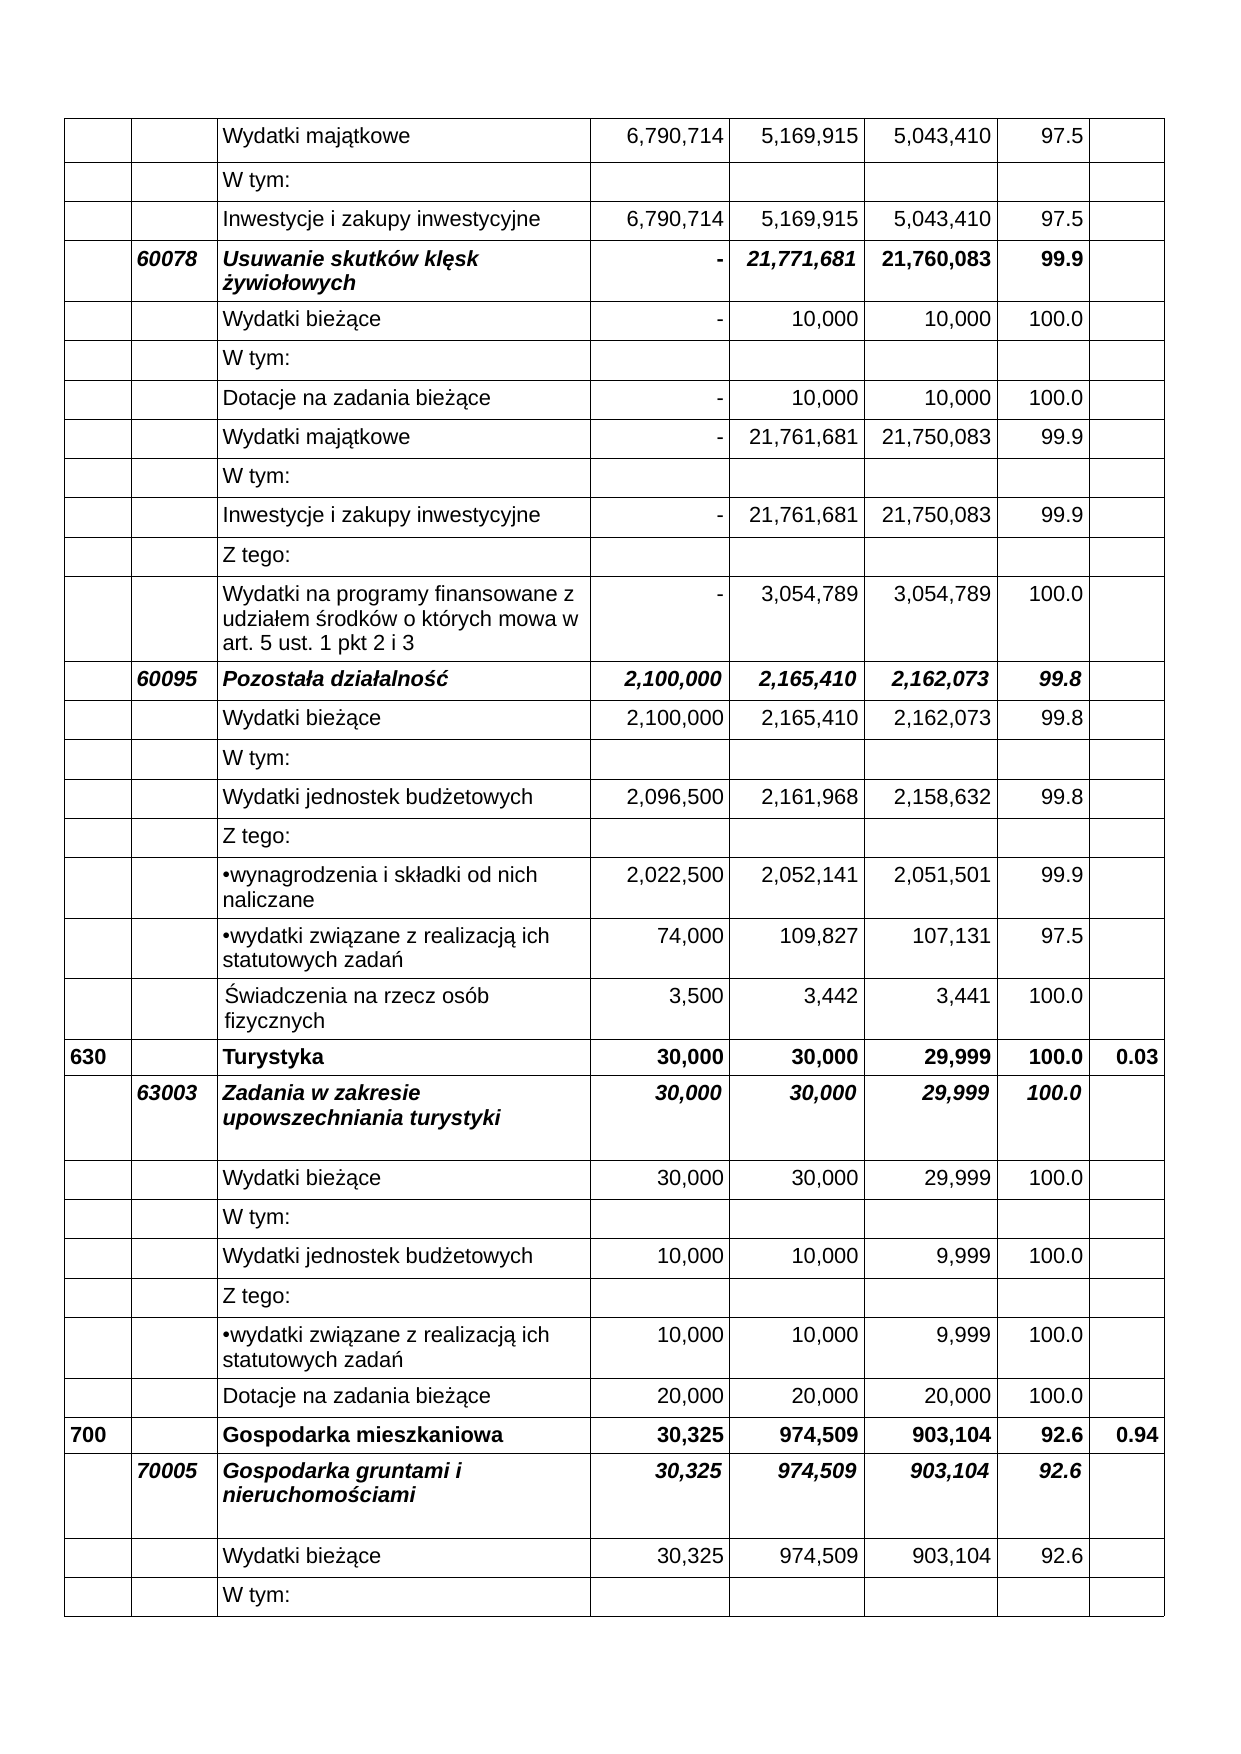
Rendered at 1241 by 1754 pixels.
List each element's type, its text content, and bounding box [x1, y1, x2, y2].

table_cell W tym: [218, 341, 590, 379]
table_cell Świadczenia na rzecz osób fizycznych [218, 979, 590, 1039]
table_cell [1090, 538, 1164, 576]
table_cell [65, 858, 131, 918]
table_cell [730, 1578, 864, 1616]
table_cell 97,5 [998, 202, 1089, 240]
table_cell [730, 459, 864, 497]
table_cell Wydatki bieżące [218, 1539, 590, 1577]
table_cell [591, 819, 729, 857]
table_cell wydatki związane z realizacją ich statutowych zadań [218, 1318, 590, 1377]
table_cell 30 325 [591, 1539, 729, 1577]
table_cell [65, 241, 131, 301]
table_cell [865, 538, 997, 576]
table_cell 2 165 410 [730, 701, 864, 739]
table_cell [1090, 381, 1164, 419]
table_cell [998, 1279, 1089, 1317]
table_cell 97,5 [998, 119, 1089, 162]
table_cell 10 000 [591, 1318, 729, 1377]
table_cell [998, 163, 1089, 201]
table_cell 2 022 500 [591, 858, 729, 918]
table_cell [132, 302, 217, 340]
table_cell Usuwanie skutków klęsk żywiołowych [218, 241, 590, 301]
table_cell 100,0 [998, 1161, 1089, 1199]
table_cell Inwestycje i zakupy inwestycyjne [218, 202, 590, 240]
table_cell [1090, 302, 1164, 340]
table_cell 100,0 [998, 1040, 1089, 1075]
table_cell [132, 341, 217, 379]
table_cell [1090, 341, 1164, 379]
table_cell W tym: [218, 1200, 590, 1238]
table_cell [65, 459, 131, 497]
table_cell 100,0 [998, 1076, 1089, 1160]
table_cell [65, 1318, 131, 1377]
table_cell [865, 1200, 997, 1238]
table_cell 100,0 [998, 1379, 1089, 1417]
table_cell W tym: [218, 163, 590, 201]
table_cell 99,8 [998, 662, 1089, 700]
table_cell Dotacje na zadania bieżące [218, 381, 590, 419]
table_cell [65, 919, 131, 978]
table_cell [1090, 1279, 1164, 1317]
table_cell W tym: [218, 459, 590, 497]
table_cell [65, 381, 131, 419]
table_cell Wydatki bieżące [218, 1161, 590, 1199]
table_cell 92,6 [998, 1454, 1089, 1538]
table_cell Z tego: [218, 538, 590, 576]
table_cell 99,9 [998, 858, 1089, 918]
table_cell 3 054 789 [730, 577, 864, 661]
table_cell 5 169 915 [730, 119, 864, 162]
table_cell [65, 979, 131, 1039]
table_cell [132, 819, 217, 857]
table_cell [65, 662, 131, 700]
table_cell 10 000 [591, 1239, 729, 1278]
table_cell [65, 819, 131, 857]
table_cell 10 000 [730, 381, 864, 419]
table_cell [865, 819, 997, 857]
table_cell [65, 740, 131, 779]
table_cell [132, 1161, 217, 1199]
table_cell 3 442 [730, 979, 864, 1039]
table_cell [591, 459, 729, 497]
table_cell 5 169 915 [730, 202, 864, 240]
table_cell 30 325 [591, 1454, 729, 1538]
table_cell 100,0 [998, 979, 1089, 1039]
table_cell [730, 538, 864, 576]
table_cell [1090, 1454, 1164, 1538]
table_cell 29 999 [865, 1040, 997, 1075]
table_cell wydatki związane z realizacją ich statutowych zadań [218, 919, 590, 978]
table_cell 92,6 [998, 1418, 1089, 1453]
table_cell [132, 202, 217, 240]
table_cell Wydatki bieżące [218, 701, 590, 739]
table_cell 30 000 [591, 1161, 729, 1199]
table_cell [65, 1200, 131, 1238]
table_cell [865, 341, 997, 379]
table_cell [1090, 919, 1164, 978]
table_cell [65, 1454, 131, 1538]
table_cell 974 509 [730, 1418, 864, 1453]
table_cell 100,0 [998, 302, 1089, 340]
table_cell 100,0 [998, 1318, 1089, 1377]
table_cell [132, 858, 217, 918]
table_cell 60078 [132, 241, 217, 301]
table_cell [1090, 1200, 1164, 1238]
table_cell - [591, 498, 729, 537]
table_cell 70005 [132, 1454, 217, 1538]
table_cell [1090, 163, 1164, 201]
table_cell Z tego: [218, 819, 590, 857]
table_cell 2 100 000 [591, 662, 729, 700]
table_cell [132, 420, 217, 458]
table_cell [730, 1200, 864, 1238]
table_cell [132, 1239, 217, 1278]
table_cell [65, 1379, 131, 1417]
table_cell - [591, 420, 729, 458]
table_cell [730, 740, 864, 779]
table_cell [1090, 701, 1164, 739]
table_cell 92,6 [998, 1539, 1089, 1577]
table_cell [1090, 819, 1164, 857]
table_cell [132, 119, 217, 162]
table_cell 30 000 [591, 1040, 729, 1075]
table_cell [1090, 740, 1164, 779]
table_cell [65, 780, 131, 818]
table_cell [65, 1239, 131, 1278]
table_cell 10 000 [730, 302, 864, 340]
table_cell Inwestycje i zakupy inwestycyjne [218, 498, 590, 537]
table_cell [591, 1578, 729, 1616]
table_cell [591, 740, 729, 779]
table_cell 10 000 [865, 302, 997, 340]
table_cell [730, 819, 864, 857]
table_cell [132, 1279, 217, 1317]
table_cell 0,94 [1090, 1418, 1164, 1453]
table_cell 20 000 [591, 1379, 729, 1417]
table_cell Wydatki bieżące [218, 302, 590, 340]
table_cell 700 [65, 1418, 131, 1453]
table_cell 30 000 [730, 1161, 864, 1199]
table_cell [132, 979, 217, 1039]
table_cell [65, 202, 131, 240]
table_cell 2 100 000 [591, 701, 729, 739]
table_cell wynagrodzenia i składki od nich naliczane [218, 858, 590, 918]
table_cell [1090, 1578, 1164, 1616]
table_cell [998, 1578, 1089, 1616]
table_cell [865, 459, 997, 497]
table_cell [1090, 1318, 1164, 1377]
table_cell 21 761 681 [730, 498, 864, 537]
table_cell [65, 538, 131, 576]
table_cell 99,8 [998, 780, 1089, 818]
table_cell [591, 341, 729, 379]
table_cell [132, 1578, 217, 1616]
table_cell [998, 740, 1089, 779]
table_cell 2 052 141 [730, 858, 864, 918]
table_cell [132, 1418, 217, 1453]
table_cell Turystyka [218, 1040, 590, 1075]
table_cell [132, 538, 217, 576]
table_cell [132, 498, 217, 537]
table_cell Gospodarka mieszkaniowa [218, 1418, 590, 1453]
table_cell 99,9 [998, 498, 1089, 537]
table_cell [1090, 577, 1164, 661]
table_cell 3 441 [865, 979, 997, 1039]
table_cell [730, 1279, 864, 1317]
table_cell Gospodarka gruntami i nieruchomościami [218, 1454, 590, 1538]
table_cell 2 096 500 [591, 780, 729, 818]
table_cell 0,03 [1090, 1040, 1164, 1075]
table_cell 903 104 [865, 1418, 997, 1453]
table_cell [1090, 1539, 1164, 1577]
table_cell 5 043 410 [865, 119, 997, 162]
table_cell Wydatki jednostek budżetowych [218, 1239, 590, 1278]
table_cell 107 131 [865, 919, 997, 978]
table_cell [65, 163, 131, 201]
table_cell 903 104 [865, 1539, 997, 1577]
table_cell 2 162 073 [865, 662, 997, 700]
table_cell [132, 381, 217, 419]
table_cell [865, 1578, 997, 1616]
table_cell 100,0 [998, 1239, 1089, 1278]
table_cell [65, 1076, 131, 1160]
table_cell Wydatki jednostek budżetowych [218, 780, 590, 818]
table_cell 21 761 681 [730, 420, 864, 458]
table_cell [1090, 119, 1164, 162]
table_cell [1090, 1161, 1164, 1199]
table_cell [998, 1200, 1089, 1238]
table_cell 30 000 [591, 1076, 729, 1160]
table_cell 97,5 [998, 919, 1089, 978]
table_cell 9 999 [865, 1239, 997, 1278]
table_cell [65, 1539, 131, 1577]
table_cell [865, 163, 997, 201]
table_cell Pozostała działalność [218, 662, 590, 700]
table_cell [132, 577, 217, 661]
table_cell [65, 341, 131, 379]
table_cell [65, 119, 131, 162]
table_cell 99,9 [998, 420, 1089, 458]
table_cell [591, 1200, 729, 1238]
table_cell 903 104 [865, 1454, 997, 1538]
table_cell [132, 1379, 217, 1417]
table_cell [65, 1161, 131, 1199]
table_cell [132, 459, 217, 497]
table_cell 99,8 [998, 701, 1089, 739]
table_cell [1090, 202, 1164, 240]
table_cell [591, 538, 729, 576]
table_cell 29 999 [865, 1076, 997, 1160]
table_cell - [591, 302, 729, 340]
table_cell [132, 1040, 217, 1075]
table_cell [998, 819, 1089, 857]
table_cell 6 790 714 [591, 202, 729, 240]
table_cell [1090, 662, 1164, 700]
table_cell [1090, 1076, 1164, 1160]
table_cell 20 000 [730, 1379, 864, 1417]
table_cell 6 790 714 [591, 119, 729, 162]
table_cell [132, 701, 217, 739]
table_cell W tym: [218, 1578, 590, 1616]
table_cell 2 161 968 [730, 780, 864, 818]
table_cell [132, 740, 217, 779]
table_cell [730, 163, 864, 201]
table_cell [1090, 1379, 1164, 1417]
table_cell [65, 1578, 131, 1616]
table_cell [998, 341, 1089, 379]
table_cell [998, 538, 1089, 576]
table_cell Wydatki majątkowe [218, 420, 590, 458]
table_cell 100,0 [998, 381, 1089, 419]
table_cell 21 750 083 [865, 420, 997, 458]
table_cell 21 771 681 [730, 241, 864, 301]
table_cell W tym: [218, 740, 590, 779]
table_cell Z tego: [218, 1279, 590, 1317]
table_cell [132, 1318, 217, 1377]
table_cell [1090, 459, 1164, 497]
table_cell [998, 459, 1089, 497]
table_cell Zadania w zakresie upowszechniania turystyki [218, 1076, 590, 1160]
table_cell - [591, 241, 729, 301]
table_cell 29 999 [865, 1161, 997, 1199]
table_cell 630 [65, 1040, 131, 1075]
table_cell 63003 [132, 1076, 217, 1160]
table_cell [65, 701, 131, 739]
table_cell 100,0 [998, 577, 1089, 661]
table_cell 10 000 [730, 1318, 864, 1377]
table_cell [730, 341, 864, 379]
table_cell 2 051 501 [865, 858, 997, 918]
table_cell - [591, 381, 729, 419]
table_cell [65, 420, 131, 458]
table_cell 2 158 632 [865, 780, 997, 818]
table_cell 3 054 789 [865, 577, 997, 661]
table_cell 2 165 410 [730, 662, 864, 700]
table_cell - [591, 577, 729, 661]
table_cell [591, 1279, 729, 1317]
table_cell [865, 740, 997, 779]
table_cell 30 000 [730, 1076, 864, 1160]
table_cell [132, 919, 217, 978]
table_cell [1090, 858, 1164, 918]
table_cell [1090, 241, 1164, 301]
table_cell [132, 1200, 217, 1238]
table_cell 21 760 083 [865, 241, 997, 301]
table_cell 74 000 [591, 919, 729, 978]
table_cell 60095 [132, 662, 217, 700]
table_cell 30 000 [730, 1040, 864, 1075]
table_cell 99,9 [998, 241, 1089, 301]
table_cell 3 500 [591, 979, 729, 1039]
table_cell 30 325 [591, 1418, 729, 1453]
table_cell 10 000 [730, 1239, 864, 1278]
table_cell [65, 302, 131, 340]
table_cell Wydatki majątkowe [218, 119, 590, 162]
table_cell [132, 780, 217, 818]
table_cell [65, 577, 131, 661]
table_cell 9 999 [865, 1318, 997, 1377]
table_cell [865, 1279, 997, 1317]
table_cell [132, 163, 217, 201]
table_cell [591, 163, 729, 201]
table_cell [1090, 498, 1164, 537]
table_cell [65, 1279, 131, 1317]
table_cell [1090, 780, 1164, 818]
table_cell 21 750 083 [865, 498, 997, 537]
table_cell [1090, 979, 1164, 1039]
table_cell 5 043 410 [865, 202, 997, 240]
table_cell 2 162 073 [865, 701, 997, 739]
table_cell [1090, 1239, 1164, 1278]
table_cell 109 827 [730, 919, 864, 978]
table_cell 974 509 [730, 1454, 864, 1538]
table_cell 10 000 [865, 381, 997, 419]
table_cell 974 509 [730, 1539, 864, 1577]
table_cell [65, 498, 131, 537]
table_cell 20 000 [865, 1379, 997, 1417]
table_cell [132, 1539, 217, 1577]
table_cell Dotacje na zadania bieżące [218, 1379, 590, 1417]
table_cell Wydatki na programy finansowane z udziałem środków o których mowa w art. 5 ust. 1 pkt 2 i 3 [218, 577, 590, 661]
table_cell [1090, 420, 1164, 458]
